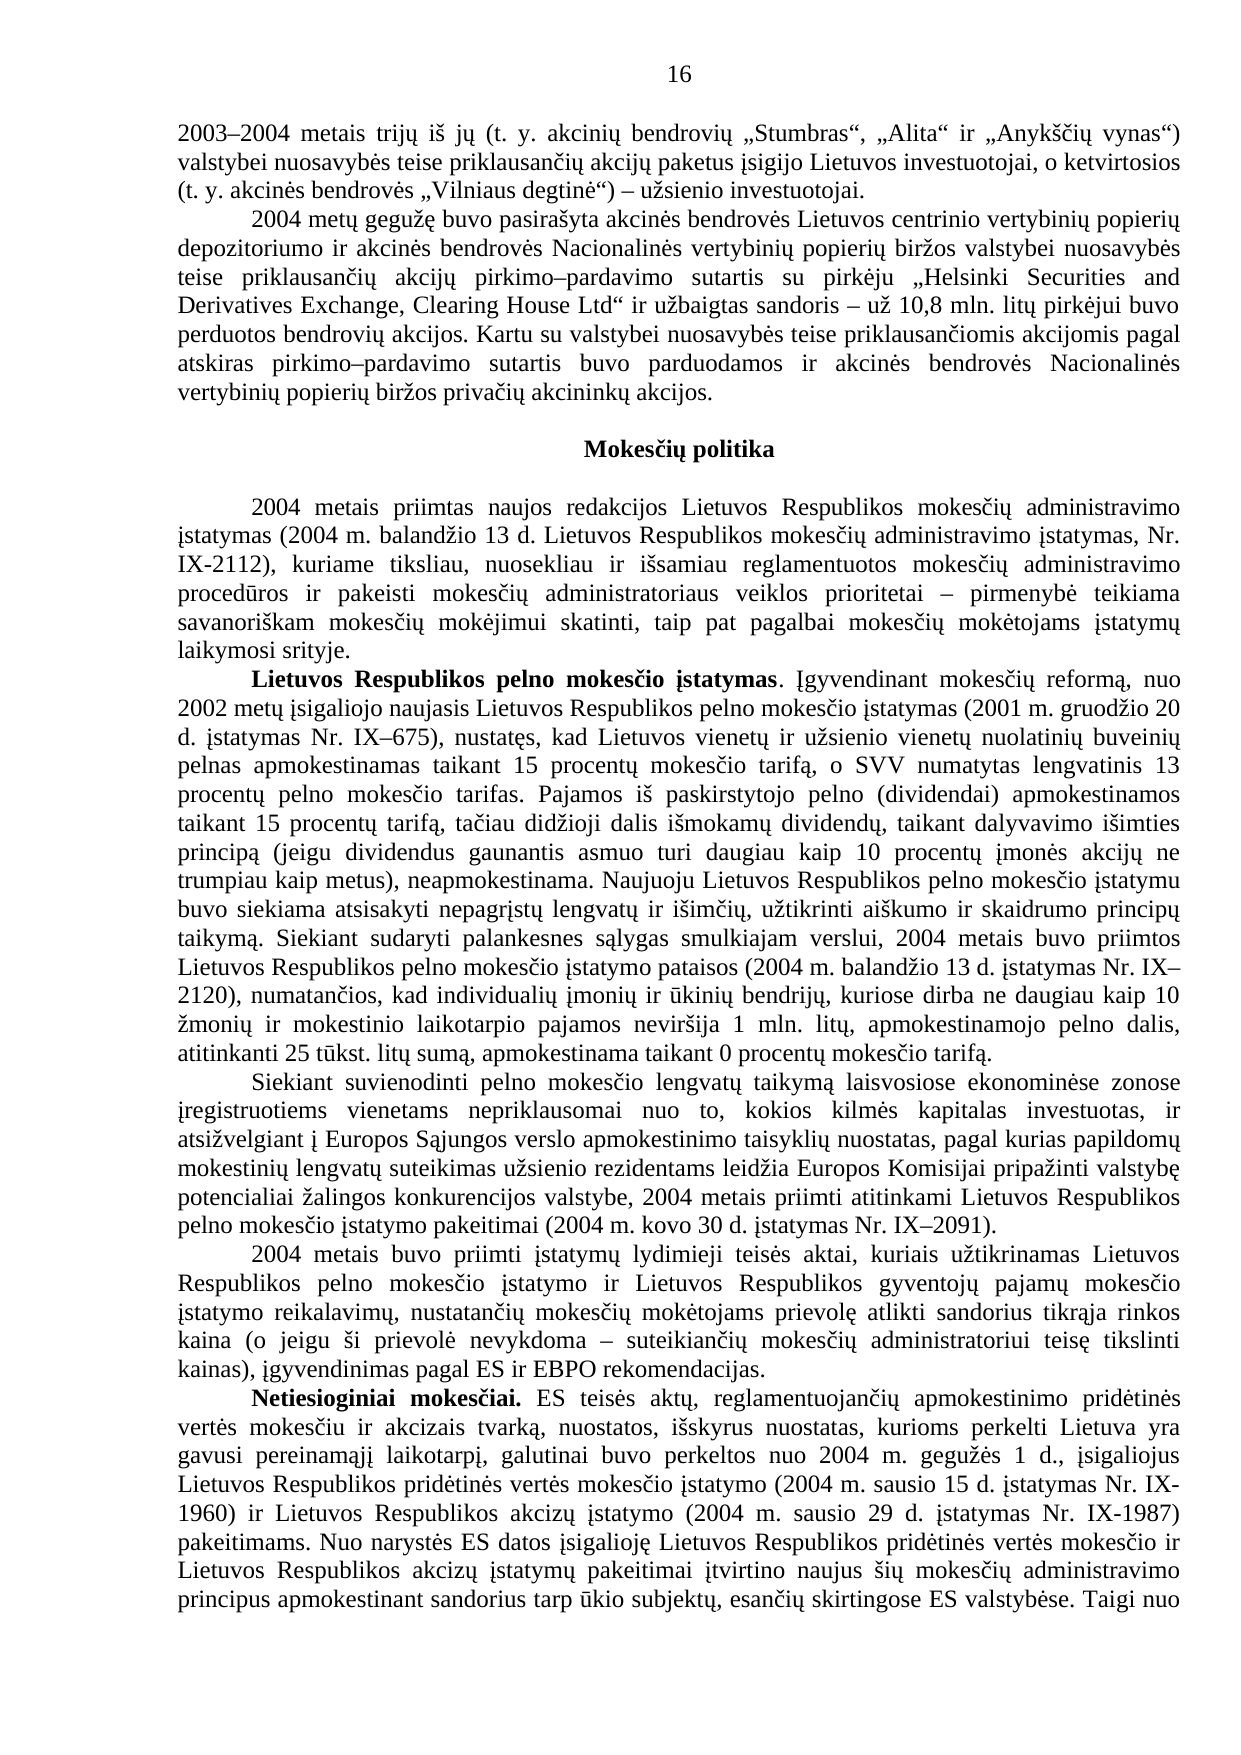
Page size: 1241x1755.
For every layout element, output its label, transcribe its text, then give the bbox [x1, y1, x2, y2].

text Netiesioginiai mokesčiai. ES teisės aktų, reglamentuojančių apmokestinimo pridėtinės vertės mokesčiu ir akcizais tvarką, nuostatos, išskyrus nuostatas, kurioms perkelti Lietuva yra gavusi pereinamąjį laikotarpį, galutinai buvo perkeltos nuo 2004 m. gegužės 1 d., įsigaliojus Lietuvos Respublikos pridėtinės vertės mokesčio įstatymo (2004 m. sausio 15 d. įstatymas Nr. IX-1960) ir Lietuvos Respublikos akcizų įstatymo (2004 m. sausio 29 d. įstatymas Nr. IX-1987) pakeitimams. Nuo narystės ES datos įsigalioję Lietuvos Respublikos pridėtinės vertės mokesčio ir Lietuvos Respublikos akcizų įstatymų pakeitimai įtvirtino naujus šių mokesčių administravimo principus apmokestinant sandorius tarp ūkio subjektų, esančių skirtingose ES valstybėse. Taigi nuo [177, 1383, 1181, 1613]
text Siekiant suvienodinti pelno mokesčio lengvatų taikymą laisvosiose ekonominėse zonose įregistruotiems vienetams nepriklausomai nuo to, kokios kilmės kapitalas investuotas, ir atsižvelgiant į Europos Sąjungos verslo apmokestinimo taisyklių nuostatas, pagal kurias papildomų mokestinių lengvatų suteikimas užsienio rezidentams leidžia Europos Komisijai pripažinti valstybę potencialiai žalingos konkurencijos valstybe, 2004 metais priimti atitinkami Lietuvos Respublikos pelno mokesčio įstatymo pakeitimai (2004 m. kovo 30 d. įstatymas Nr. IX–2091). [177, 1067, 1181, 1239]
text 2004 metų gegužę buvo pasirašyta akcinės bendrovės Lietuvos centrinio vertybinių popierių depozitoriumo ir akcinės bendrovės Nacionalinės vertybinių popierių biržos valstybei nuosavybės teise priklausančių akcijų pirkimo–pardavimo sutartis su pirkėju „Helsinki Securities and Derivatives Exchange, Clearing House Ltd“ ir užbaigtas sandoris – už 10,8 mln. litų pirkėjui buvo perduotos bendrovių akcijos. Kartu su valstybei nuosavybės teise priklausančiomis akcijomis pagal atskiras pirkimo–pardavimo sutartis buvo parduodamos ir akcinės bendrovės Nacionalinės vertybinių popierių biržos privačių akcininkų akcijos. [177, 204, 1181, 406]
text Mokesčių politika [177, 434, 1181, 463]
text 2004 metais buvo priimti įstatymų lydimieji teisės aktai, kuriais užtikrinamas Lietuvos Respublikos pelno mokesčio įstatymo ir Lietuvos Respublikos gyventojų pajamų mokesčio įstatymo reikalavimų, nustatančių mokesčių mokėtojams prievolę atlikti sandorius tikrąja rinkos kaina (o jeigu ši prievolė nevykdoma – suteikiančių mokesčių administratoriui teisę tikslinti kainas), įgyvendinimas pagal ES ir EBPO rekomendacijas. [177, 1239, 1181, 1383]
text 2004 metais priimtas naujos redakcijos Lietuvos Respublikos mokesčių administravimo įstatymas (2004 m. balandžio 13 d. Lietuvos Respublikos mokesčių administravimo įstatymas, Nr. IX-2112), kuriame tiksliau, nuosekliau ir išsamiau reglamentuotos mokesčių administravimo procedūros ir pakeisti mokesčių administratoriaus veiklos prioritetai – pirmenybė teikiama savanoriškam mokesčių mokėjimui skatinti, taip pat pagalbai mokesčių mokėtojams įstatymų laikymosi srityje. [177, 492, 1181, 664]
text Lietuvos Respublikos pelno mokesčio įstatymas. Įgyvendinant mokesčių reformą, nuo 2002 metų įsigaliojo naujasis Lietuvos Respublikos pelno mokesčio įstatymas (2001 m. gruodžio 20 d. įstatymas Nr. IX–675), nustatęs, kad Lietuvos vienetų ir užsienio vienetų nuolatinių buveinių pelnas apmokestinamas taikant 15 procentų mokesčio tarifą, o SVV numatytas lengvatinis 13 procentų pelno mokesčio tarifas. Pajamos iš paskirstytojo pelno (dividendai) apmokestinamos taikant 15 procentų tarifą, tačiau didžioji dalis išmokamų dividendų, taikant dalyvavimo išimties principą (jeigu dividendus gaunantis asmuo turi daugiau kaip 10 procentų įmonės akcijų ne trumpiau kaip metus), neapmokestinama. Naujuoju Lietuvos Respublikos pelno mokesčio įstatymu buvo siekiama atsisakyti nepagrįstų lengvatų ir išimčių, užtikrinti aiškumo ir skaidrumo principų taikymą. Siekiant sudaryti palankesnes sąlygas smulkiajam verslui, 2004 metais buvo priimtos Lietuvos Respublikos pelno mokesčio įstatymo pataisos (2004 m. balandžio 13 d. įstatymas Nr. IX–2120), numatančios, kad individualių įmonių ir ūkinių bendrijų, kuriose dirba ne daugiau kaip 10 žmonių ir mokestinio laikotarpio pajamos neviršija 1 mln. litų, apmokestinamojo pelno dalis, atitinkanti 25 tūkst. litų sumą, apmokestinama taikant 0 procentų mokesčio tarifą. [177, 664, 1181, 1067]
text 2003–2004 metais trijų iš jų (t. y. akcinių bendrovių „Stumbras“, „Alita“ ir „Anykščių vynas“) valstybei nuosavybės teise priklausančių akcijų paketus įsigijo Lietuvos investuotojai, o ketvirtosios (t. y. akcinės bendrovės „Vilniaus degtinė“) – užsienio investuotojai. [177, 118, 1181, 204]
